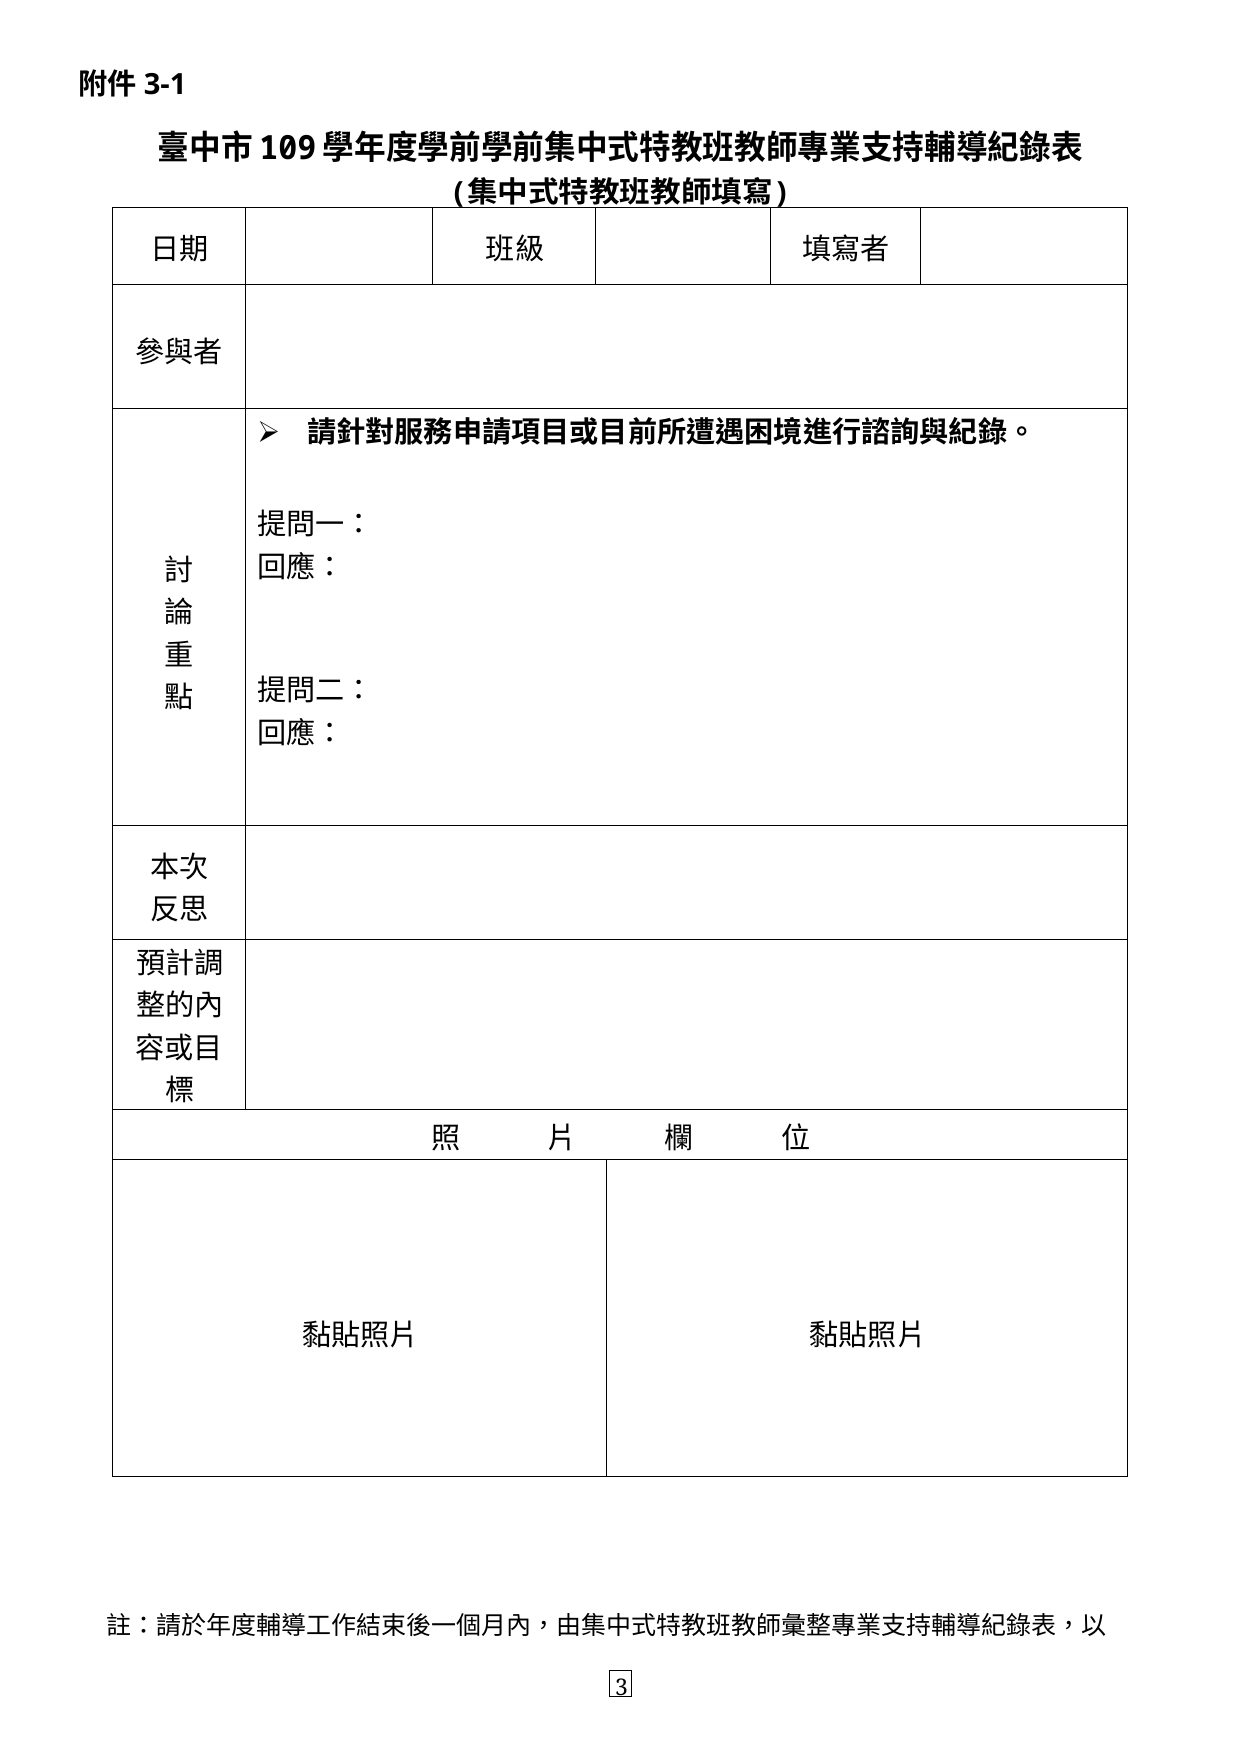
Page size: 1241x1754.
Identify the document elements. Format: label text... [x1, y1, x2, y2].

subtitle 臺中市109學年度學前學前集中式特教班教師專業支持輔導紀錄表 [135, 134, 1105, 166]
list 請針對服務申請項目或目前所遭遇困境進行諮詢與紀錄。 [257, 409, 1127, 451]
text 討論重點 [164, 547, 194, 716]
text 預計調整的內容或目標 [135, 940, 223, 1109]
text 附件 3-1 [78, 52, 211, 105]
text 提問一： 回應： [257, 501, 374, 586]
text 日期 [133, 226, 225, 268]
subtitle (集中式特教班教師填寫) [135, 166, 1105, 207]
text 黏貼照片 [807, 1311, 928, 1353]
text 參與者 [133, 328, 225, 371]
text 本次反思 [150, 843, 209, 928]
text 照 片 欄 位 [114, 1114, 1127, 1156]
text 班級 [486, 226, 595, 268]
text 註：請於年度輔導工作結束後一個月內，由集中式特教班教師彙整專業支持輔導紀錄表，以 [106, 1605, 1113, 1641]
text 提問二： 回應： [257, 666, 374, 751]
text 填寫者 [802, 226, 920, 268]
text 黏貼照片 [299, 1311, 421, 1353]
